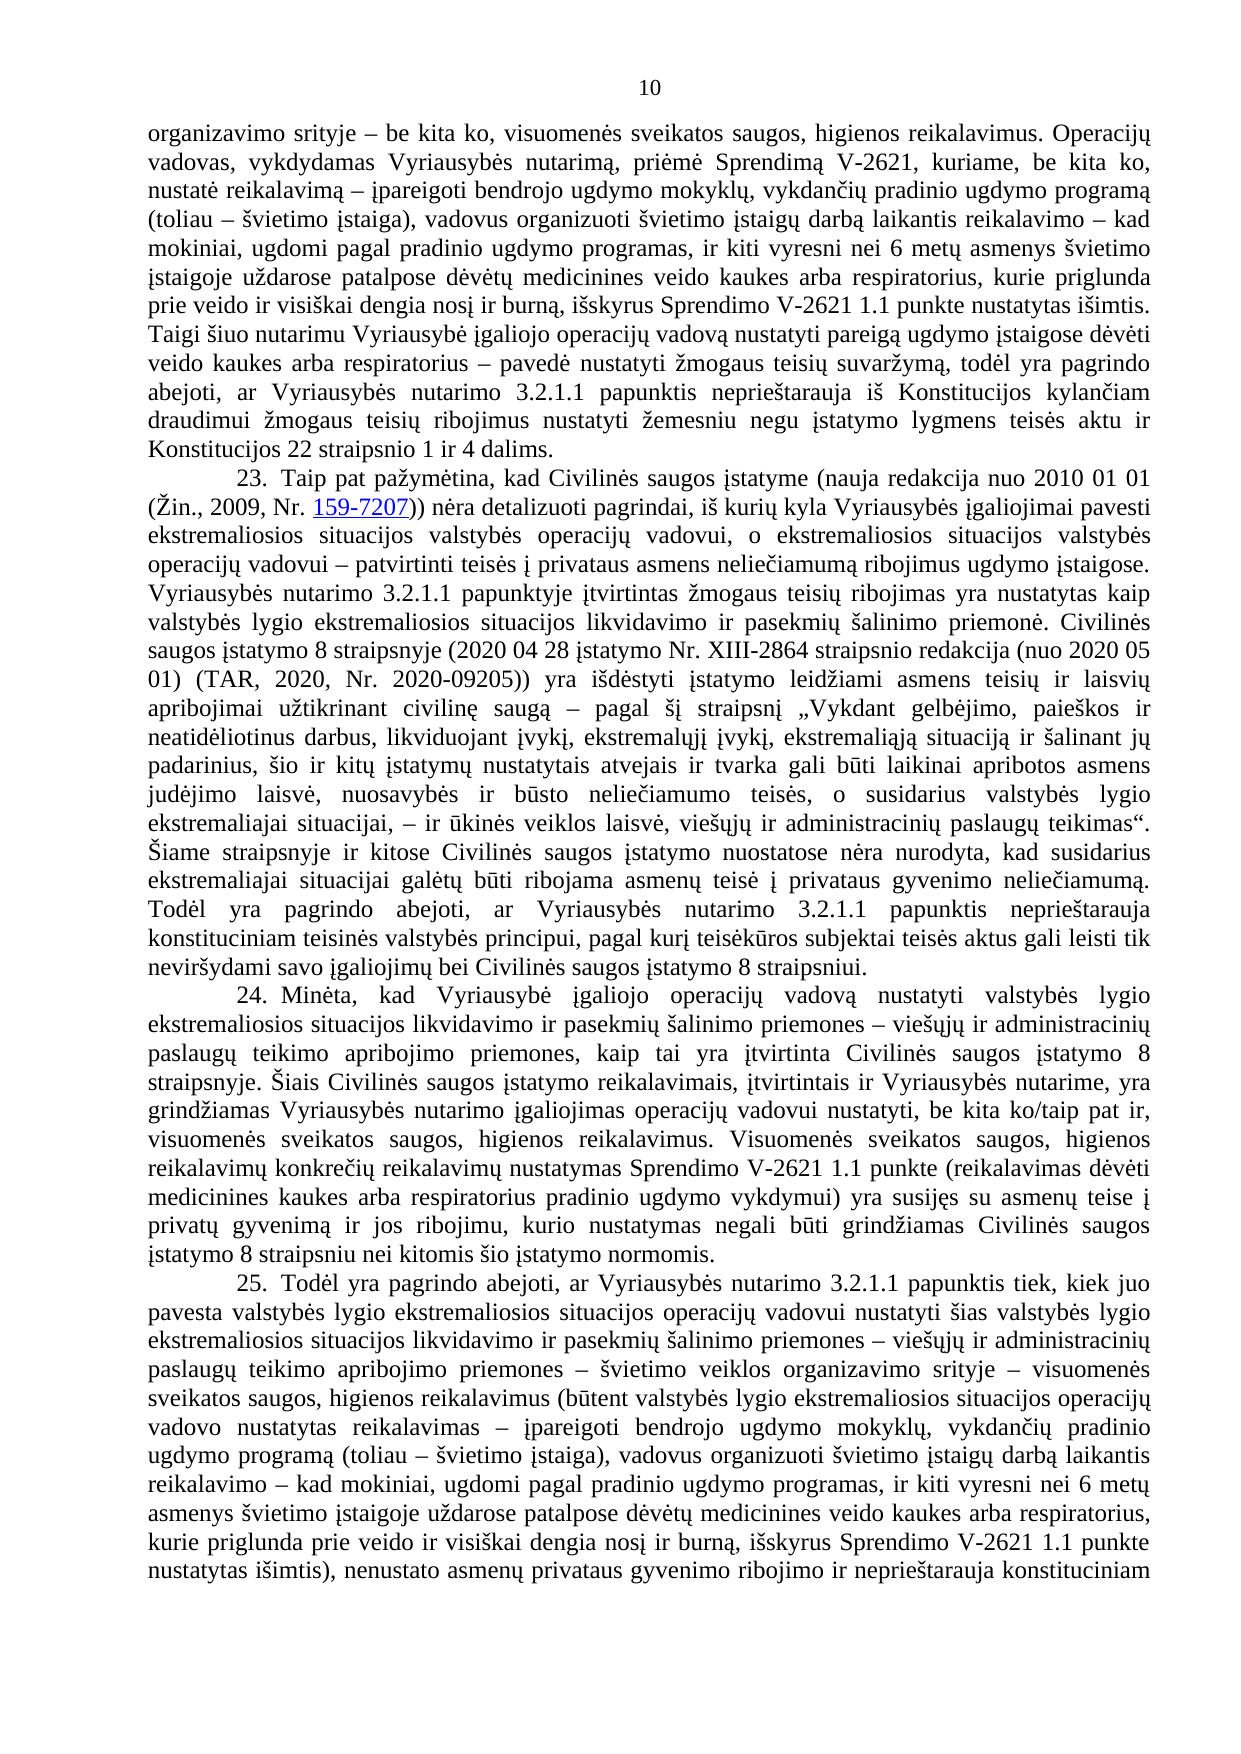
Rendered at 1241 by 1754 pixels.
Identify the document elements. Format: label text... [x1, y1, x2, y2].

text 23. Taip pat pažymėtina, kad Civilinės saugos įstatyme (nauja redakcija nuo 2010 01 01 (Žin., 2009, Nr. 159-7207)) nėra detalizuoti pagrindai, iš kurių kyla Vyriausybės įgaliojimai pavesti ekstremaliosios situacijos valstybės operacijų vadovui, o ekstremaliosios situacijos valstybės operacijų vadovui – patvirtinti teisės į privataus asmens neliečiamumą ribojimus ugdymo įstaigose. Vyriausybės nutarimo 3.2.1.1 papunktyje įtvirtintas žmogaus teisių ribojimas yra nustatytas kaip valstybės lygio ekstremaliosios situacijos likvidavimo ir pasekmių šalinimo priemonė. Civilinės saugos įstatymo 8 straipsnyje (2020 04 28 įstatymo Nr. XIII-2864 straipsnio redakcija (nuo 2020 05 01) (TAR, 2020, Nr. 2020-09205)) yra išdėstyti įstatymo leidžiami asmens teisių ir laisvių apribojimai užtikrinant civilinę saugą – pagal šį straipsnį „Vykdant gelbėjimo, paieškos ir neatidėliotinus darbus, likviduojant įvykį, ekstremalųjį įvykį, ekstremaliąją situaciją ir šalinant jų padarinius, šio ir kitų įstatymų nustatytais atvejais ir tvarka gali būti laikinai apribotos asmens judėjimo laisvė, nuosavybės ir būsto neliečiamumo teisės, o susidarius valstybės lygio ekstremaliajai situacijai, – ir ūkinės veiklos laisvė, viešųjų ir administracinių paslaugų teikimas“. Šiame straipsnyje ir kitose Civilinės saugos įstatymo nuostatose nėra nurodyta, kad susidarius ekstremaliajai situacijai galėtų būti ribojama asmenų teisė į privataus gyvenimo neliečiamumą. Todėl yra pagrindo abejoti, ar Vyriausybės nutarimo 3.2.1.1 papunktis neprieštarauja konstituciniam teisinės valstybės principui, pagal kurį teisėkūros subjektai teisės aktus gali leisti tik neviršydami savo įgaliojimų bei Civilinės saugos įstatymo 8 straipsniui. [148, 463, 1152, 981]
text 24. Minėta, kad Vyriausybė įgaliojo operacijų vadovą nustatyti valstybės lygio ekstremaliosios situacijos likvidavimo ir pasekmių šalinimo priemones – viešųjų ir administracinių paslaugų teikimo apribojimo priemones, kaip tai yra įtvirtinta Civilinės saugos įstatymo 8 straipsnyje. Šiais Civilinės saugos įstatymo reikalavimais, įtvirtintais ir Vyriausybės nutarime, yra grindžiamas Vyriausybės nutarimo įgaliojimas operacijų vadovui nustatyti, be kita ko/taip pat ir, visuomenės sveikatos saugos, higienos reikalavimus. Visuomenės sveikatos saugos, higienos reikalavimų konkrečių reikalavimų nustatymas Sprendimo V-2621 1.1 punkte (reikalavimas dėvėti medicinines kaukes arba respiratorius pradinio ugdymo vykdymui) yra susijęs su asmenų teise į privatų gyvenimą ir jos ribojimu, kurio nustatymas negali būti grindžiamas Civilinės saugos įstatymo 8 straipsniu nei kitomis šio įstatymo normomis. [148, 981, 1152, 1268]
text 25. Todėl yra pagrindo abejoti, ar Vyriausybės nutarimo 3.2.1.1 papunktis tiek, kiek juo pavesta valstybės lygio ekstremaliosios situacijos operacijų vadovui nustatyti šias valstybės lygio ekstremaliosios situacijos likvidavimo ir pasekmių šalinimo priemones – viešųjų ir administracinių paslaugų teikimo apribojimo priemones – švietimo veiklos organizavimo srityje – visuomenės sveikatos saugos, higienos reikalavimus (būtent valstybės lygio ekstremaliosios situacijos operacijų vadovo nustatytas reikalavimas – įpareigoti bendrojo ugdymo mokyklų, vykdančių pradinio ugdymo programą (toliau – švietimo įstaiga), vadovus organizuoti švietimo įstaigų darbą laikantis reikalavimo – kad mokiniai, ugdomi pagal pradinio ugdymo programas, ir kiti vyresni nei 6 metų asmenys švietimo įstaigoje uždarose patalpose dėvėtų medicinines veido kaukes arba respiratorius, kurie priglunda prie veido ir visiškai dengia nosį ir burną, išskyrus Sprendimo V-2621 1.1 punkte nustatytas išimtis), nenustato asmenų privataus gyvenimo ribojimo ir neprieštarauja konstituciniam [148, 1268, 1152, 1584]
text organizavimo srityje – be kita ko, visuomenės sveikatos saugos, higienos reikalavimus. Operacijų vadovas, vykdydamas Vyriausybės nutarimą, priėmė Sprendimą V-2621, kuriame, be kita ko, nustatė reikalavimą – įpareigoti bendrojo ugdymo mokyklų, vykdančių pradinio ugdymo programą (toliau – švietimo įstaiga), vadovus organizuoti švietimo įstaigų darbą laikantis reikalavimo – kad mokiniai, ugdomi pagal pradinio ugdymo programas, ir kiti vyresni nei 6 metų asmenys švietimo įstaigoje uždarose patalpose dėvėtų medicinines veido kaukes arba respiratorius, kurie priglunda prie veido ir visiškai dengia nosį ir burną, išskyrus Sprendimo V-2621 1.1 punkte nustatytas išimtis. Taigi šiuo nutarimu Vyriausybė įgaliojo operacijų vadovą nustatyti pareigą ugdymo įstaigose dėvėti veido kaukes arba respiratorius – pavedė nustatyti žmogaus teisių suvaržymą, todėl yra pagrindo abejoti, ar Vyriausybės nutarimo 3.2.1.1 papunktis neprieštarauja iš Konstitucijos kylančiam draudimui žmogaus teisių ribojimus nustatyti žemesniu negu įstatymo lygmens teisės aktu ir Konstitucijos 22 straipsnio 1 ir 4 dalims. [148, 118, 1152, 463]
